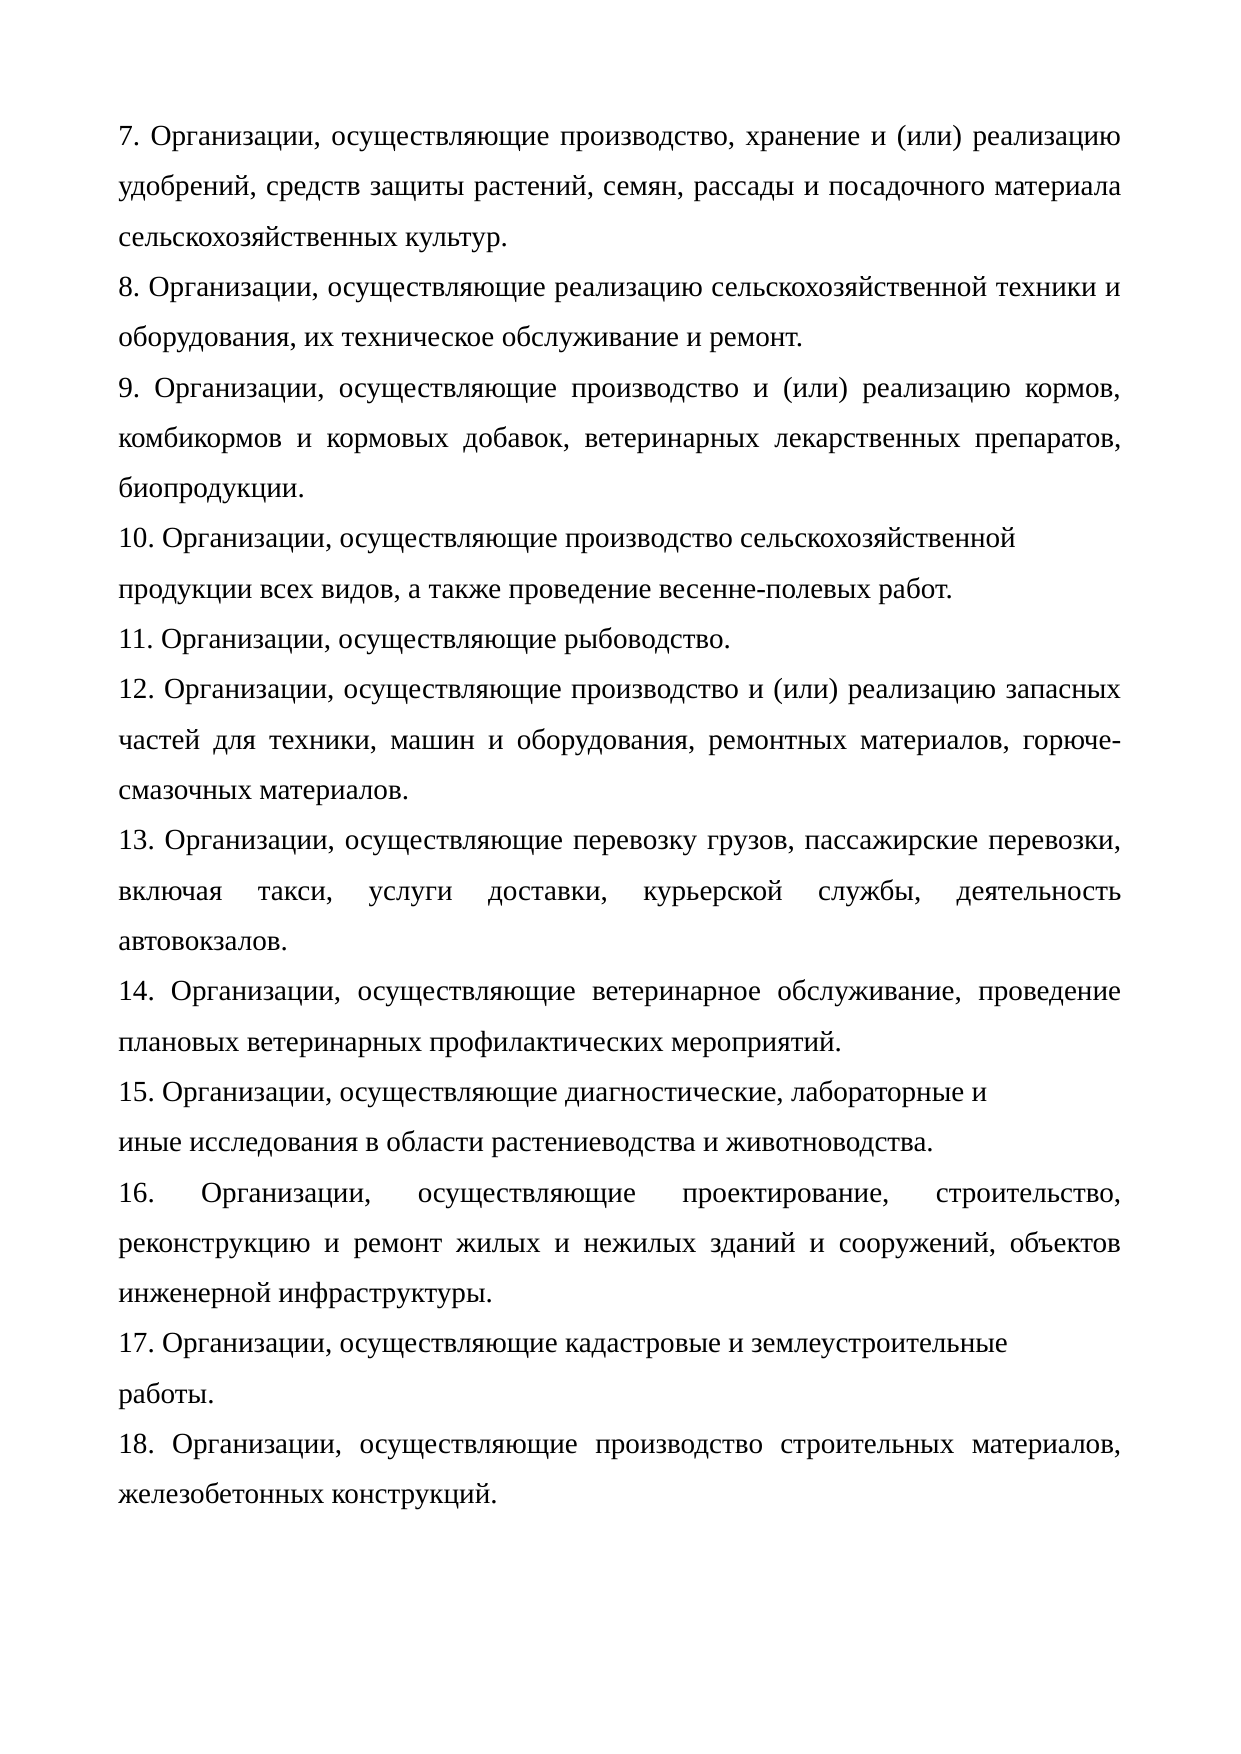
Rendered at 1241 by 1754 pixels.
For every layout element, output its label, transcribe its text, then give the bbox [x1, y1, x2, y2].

text работы. [118, 1376, 1122, 1409]
text 10. Организации, осуществляющие производство сельскохозяйственной [118, 521, 1122, 554]
text продукции всех видов, а также проведение весенне-полевых работ. [118, 571, 1122, 604]
text 8. Организации, осуществляющие реализацию сельскохозяйственной техники и оборудования, их техническое обслуживание и ремонт. [118, 269, 1122, 353]
text иные исследования в области растениеводства и животноводства. [118, 1124, 1122, 1158]
text 18. Организации, осуществляющие производство строительных материалов, железобетонных конструкций. [118, 1426, 1122, 1510]
text 11. Организации, осуществляющие рыбоводство. [118, 621, 1122, 655]
text 15. Организации, осуществляющие диагностические, лабораторные и [118, 1074, 1122, 1108]
text 7. Организации, осуществляющие производство, хранение и (или) реализацию удобрений, средств защиты растений, семян, рассады и посадочного материала сельскохозяйственных культур. [118, 118, 1122, 252]
text 16. Организации, осуществляющие проектирование, строительство, реконструкцию и ремонт жилых и нежилых зданий и сооружений, объектов инженерной инфраструктуры. [118, 1175, 1122, 1309]
text 12. Организации, осуществляющие производство и (или) реализацию запасных частей для техники, машин и оборудования, ремонтных материалов, горюче-смазочных материалов. [118, 672, 1122, 806]
text 14. Организации, осуществляющие ветеринарное обслуживание, проведение плановых ветеринарных профилактических мероприятий. [118, 973, 1122, 1057]
text 17. Организации, осуществляющие кадастровые и землеустроительные [118, 1326, 1122, 1359]
text 13. Организации, осуществляющие перевозку грузов, пассажирские перевозки, включая такси, услуги доставки, курьерской службы, деятельность автовокзалов. [118, 822, 1122, 957]
text 9. Организации, осуществляющие производство и (или) реализацию кормов, комбикормов и кормовых добавок, ветеринарных лекарственных препаратов, биопродукции. [118, 370, 1122, 504]
